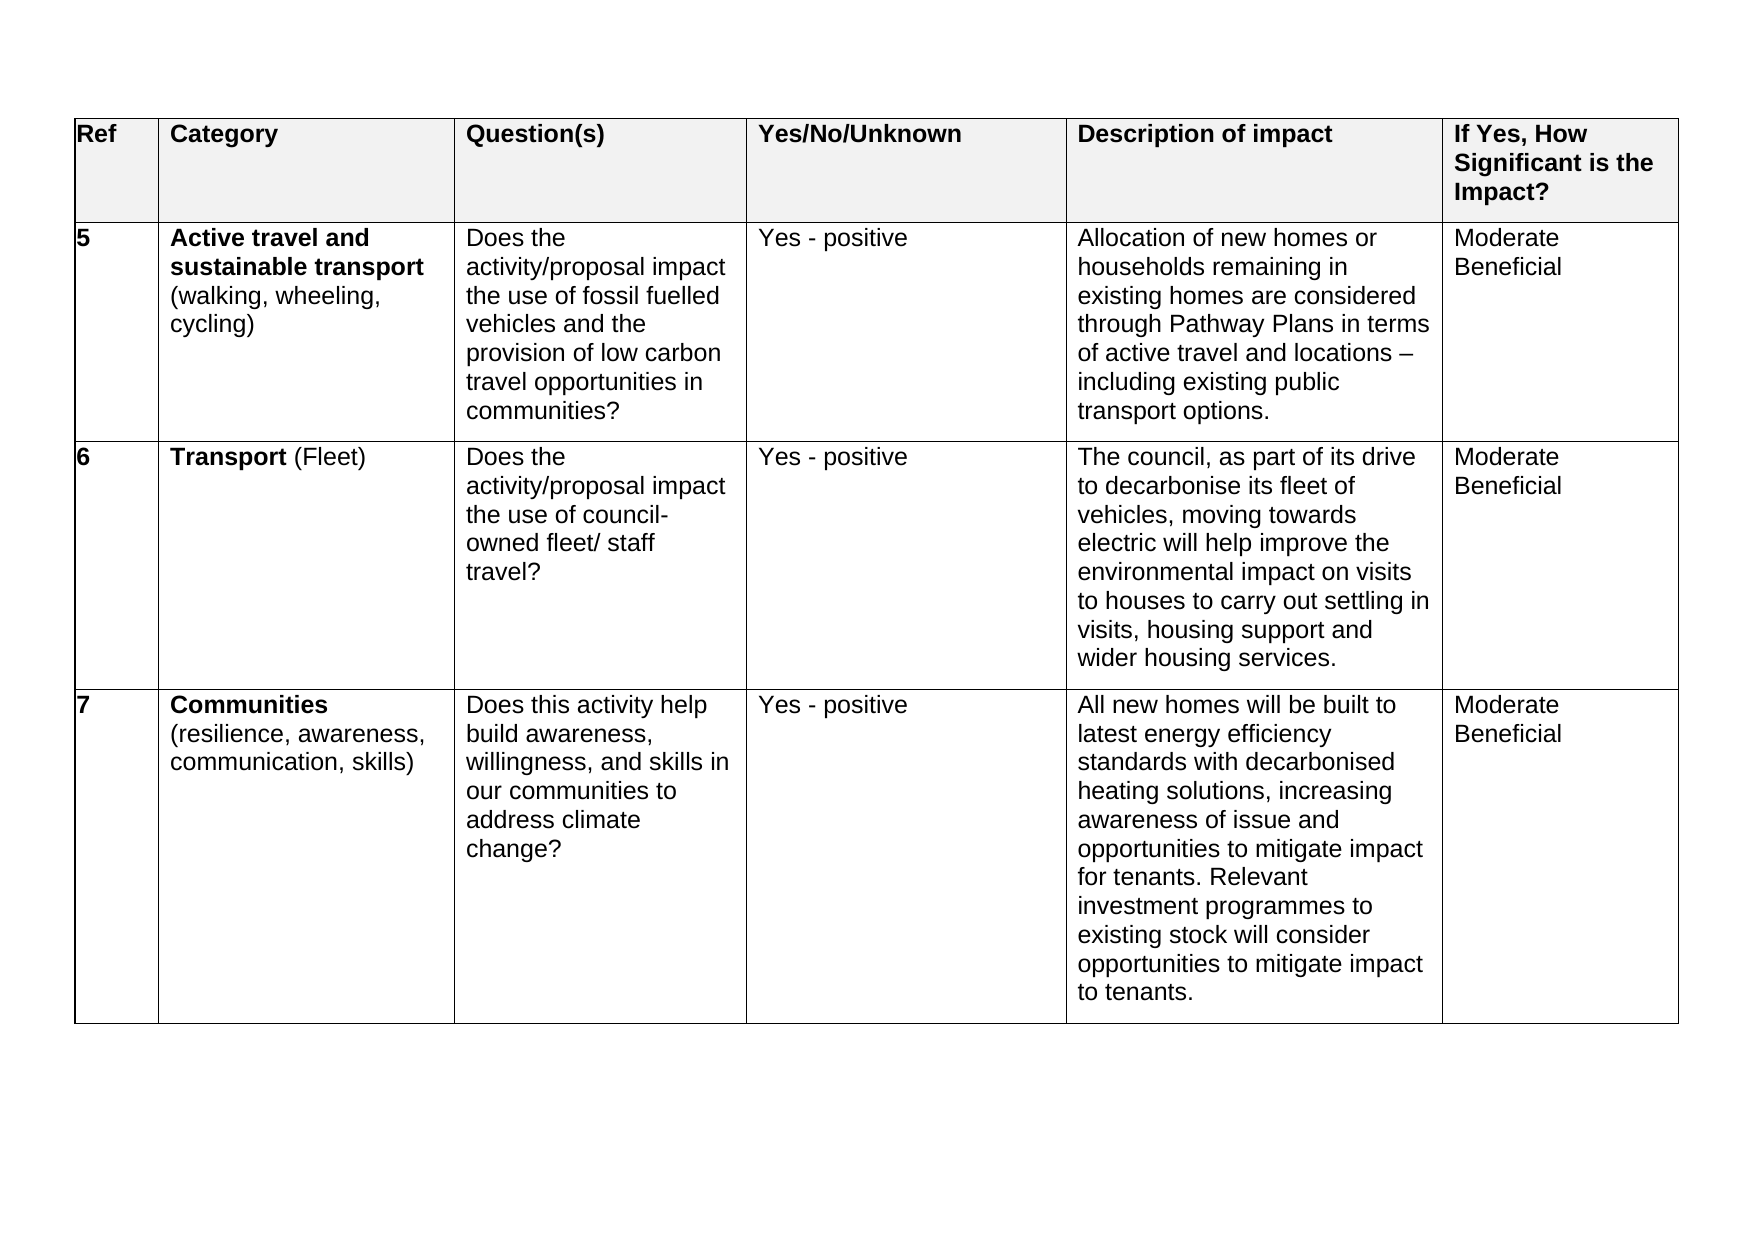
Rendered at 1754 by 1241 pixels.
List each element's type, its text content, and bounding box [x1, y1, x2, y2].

table_cell Does the activity/proposal impact the use of council-owned fleet/ staff travel? [455, 442, 746, 689]
table_cell Transport (Fleet) [159, 442, 454, 689]
table_header Category [159, 119, 454, 222]
table_cell Yes - positive [747, 690, 1066, 1023]
table_cell Yes - positive [747, 223, 1066, 441]
table_cell 5 [76, 223, 158, 441]
table_header Yes/No/Unknown [747, 119, 1066, 222]
table_cell Does this activity help build awareness, willingness, and skills in our communities to address climate change? [455, 690, 746, 1023]
table_cell 7 [76, 690, 158, 1023]
table_cell All new homes will be built to latest energy efficiency standards with decarbonised heating solutions, increasing awareness of issue and opportunities to mitigate impact for tenants. Relevant investment programmes to existing stock will consider opportunities to mitigate impact to tenants. [1067, 690, 1442, 1023]
table_cell Moderate Beneficial [1443, 690, 1678, 1023]
table_header If Yes, How Significant is the Impact? [1443, 119, 1678, 222]
table_cell Active travel and sustainable transport (walking, wheeling, cycling) [159, 223, 454, 441]
table_cell Moderate Beneficial [1443, 223, 1678, 441]
table_header Question(s) [455, 119, 746, 222]
table_header Ref [76, 119, 158, 222]
table_cell Does the activity/proposal impact the use of fossil fuelled vehicles and the provision of low carbon travel opportunities in communities? [455, 223, 746, 441]
table_cell Yes - positive [747, 442, 1066, 689]
table_cell Moderate Beneficial [1443, 442, 1678, 689]
table_cell 6 [76, 442, 158, 689]
table_header Description of impact [1067, 119, 1442, 222]
table_cell Communities (resilience, awareness, communication, skills) [159, 690, 454, 1023]
table_cell The council, as part of its drive to decarbonise its fleet of vehicles, moving towards electric will help improve the environmental impact on visits to houses to carry out settling in visits, housing support and wider housing services. [1067, 442, 1442, 689]
table_cell Allocation of new homes or households remaining in existing homes are considered through Pathway Plans in terms of active travel and locations – including existing public transport options. [1067, 223, 1442, 441]
